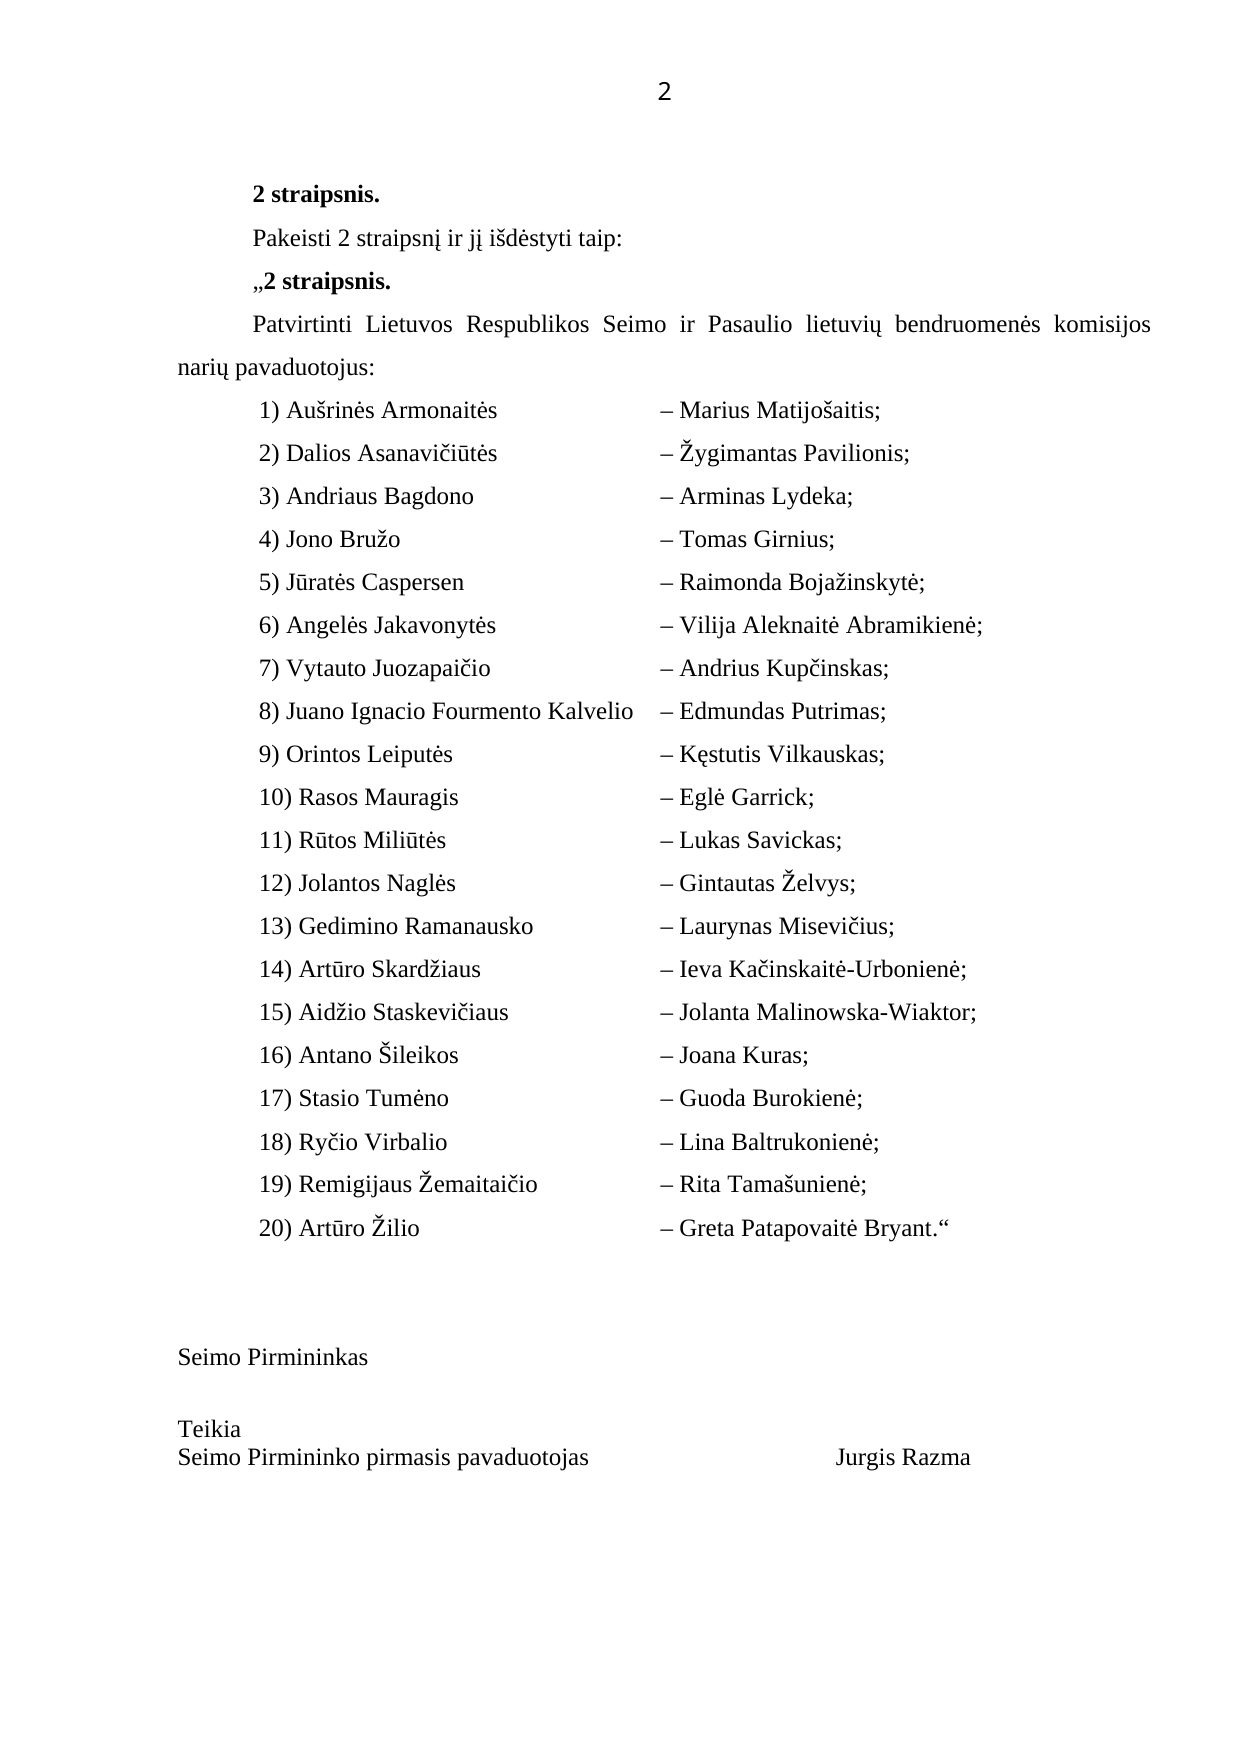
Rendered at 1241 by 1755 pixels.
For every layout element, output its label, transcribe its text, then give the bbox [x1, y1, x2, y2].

table_cell 5) Jūratės Caspersen 6) Angelės Jakavonytės [248, 567, 649, 653]
table_cell 4) Jono Bružo [248, 524, 649, 567]
table_cell – Tomas Girnius; [649, 524, 1151, 567]
table_cell – Eglė Garrick; [649, 783, 1151, 825]
table_cell 20) Artūro Žilio [248, 1213, 649, 1256]
table_cell 7) Vytauto Juozapaičio [248, 653, 649, 696]
table_cell 10) Rasos Mauragis [248, 783, 649, 825]
table_cell – Lukas Savickas; [649, 825, 1151, 868]
table_cell 11) Rūtos Miliūtės [248, 825, 649, 868]
table_cell 18) Ryčio Virbalio [248, 1127, 649, 1169]
table_cell 9) Orintos Leiputės [248, 739, 649, 782]
table_cell – Laurynas Misevičius; [649, 911, 1151, 954]
table_cell 15) Aidžio Staskevičiaus [248, 998, 649, 1041]
table_cell 14) Artūro Skardžiaus [248, 955, 649, 997]
table_cell – Raimonda Bojažinskytė; – Vilija Aleknaitė Abramikienė; [649, 567, 1151, 653]
table_cell – Edmundas Putrimas; [649, 696, 1151, 739]
table_cell 19) Remigijaus Žemaitaičio [248, 1170, 649, 1213]
text Patvirtinti Lietuvos Respublikos Seimo ir Pasaulio lietuvių bendruomenės komisijos narių pavaduotojus: [177, 309, 1152, 381]
table_cell 8) Juano Ignacio Fourmento Kalvelio [248, 696, 649, 739]
table_cell – Andrius Kupčinskas; [649, 653, 1151, 696]
table_cell – Guoda Burokienė; [649, 1084, 1151, 1127]
table_header – Marius Matijošaitis; [649, 395, 1151, 438]
text Seimo Pirmininko pirmasis pavaduotojas (Parašas Jurgis Razma [177, 1442, 1152, 1471]
text Teikia [177, 1414, 1152, 1442]
table_cell – Kęstutis Vilkauskas; [649, 739, 1151, 782]
text Pakeisti 2 straipsnį ir jį išdėstyti taip: [177, 223, 1152, 251]
table_cell – Jolanta Malinowska-Wiaktor; [649, 998, 1151, 1041]
table_cell – Žygimantas Pavilionis; [649, 438, 1151, 481]
table_cell 3) Andriaus Bagdono [248, 481, 649, 524]
table_cell – Greta Patapovaitė Bryant.“ [649, 1213, 1151, 1256]
table_cell 12) Jolantos Naglės [248, 869, 649, 911]
table_cell – Ieva Kačinskaitė-Urbonienė; [649, 955, 1151, 997]
text 2 straipsnis. [177, 179, 1152, 208]
text Seimo Pirmininkas [177, 1342, 1152, 1371]
table_header 1) Aušrinės Armonaitės [248, 395, 649, 438]
table_cell 2) Dalios Asanavičiūtės [248, 438, 649, 481]
table_cell 17) Stasio Tumėno [248, 1084, 649, 1127]
text „2 straipsnis. [177, 266, 1152, 294]
table_cell 13) Gedimino Ramanausko [248, 911, 649, 954]
table_cell 16) Antano Šileikos [248, 1041, 649, 1083]
table_cell – Joana Kuras; [649, 1041, 1151, 1083]
table_cell – Lina Baltrukonienė; [649, 1127, 1151, 1169]
table_cell – Arminas Lydeka; [649, 481, 1151, 524]
table_cell – Rita Tamašunienė; [649, 1170, 1151, 1213]
table_cell – Gintautas Želvys; [649, 869, 1151, 911]
